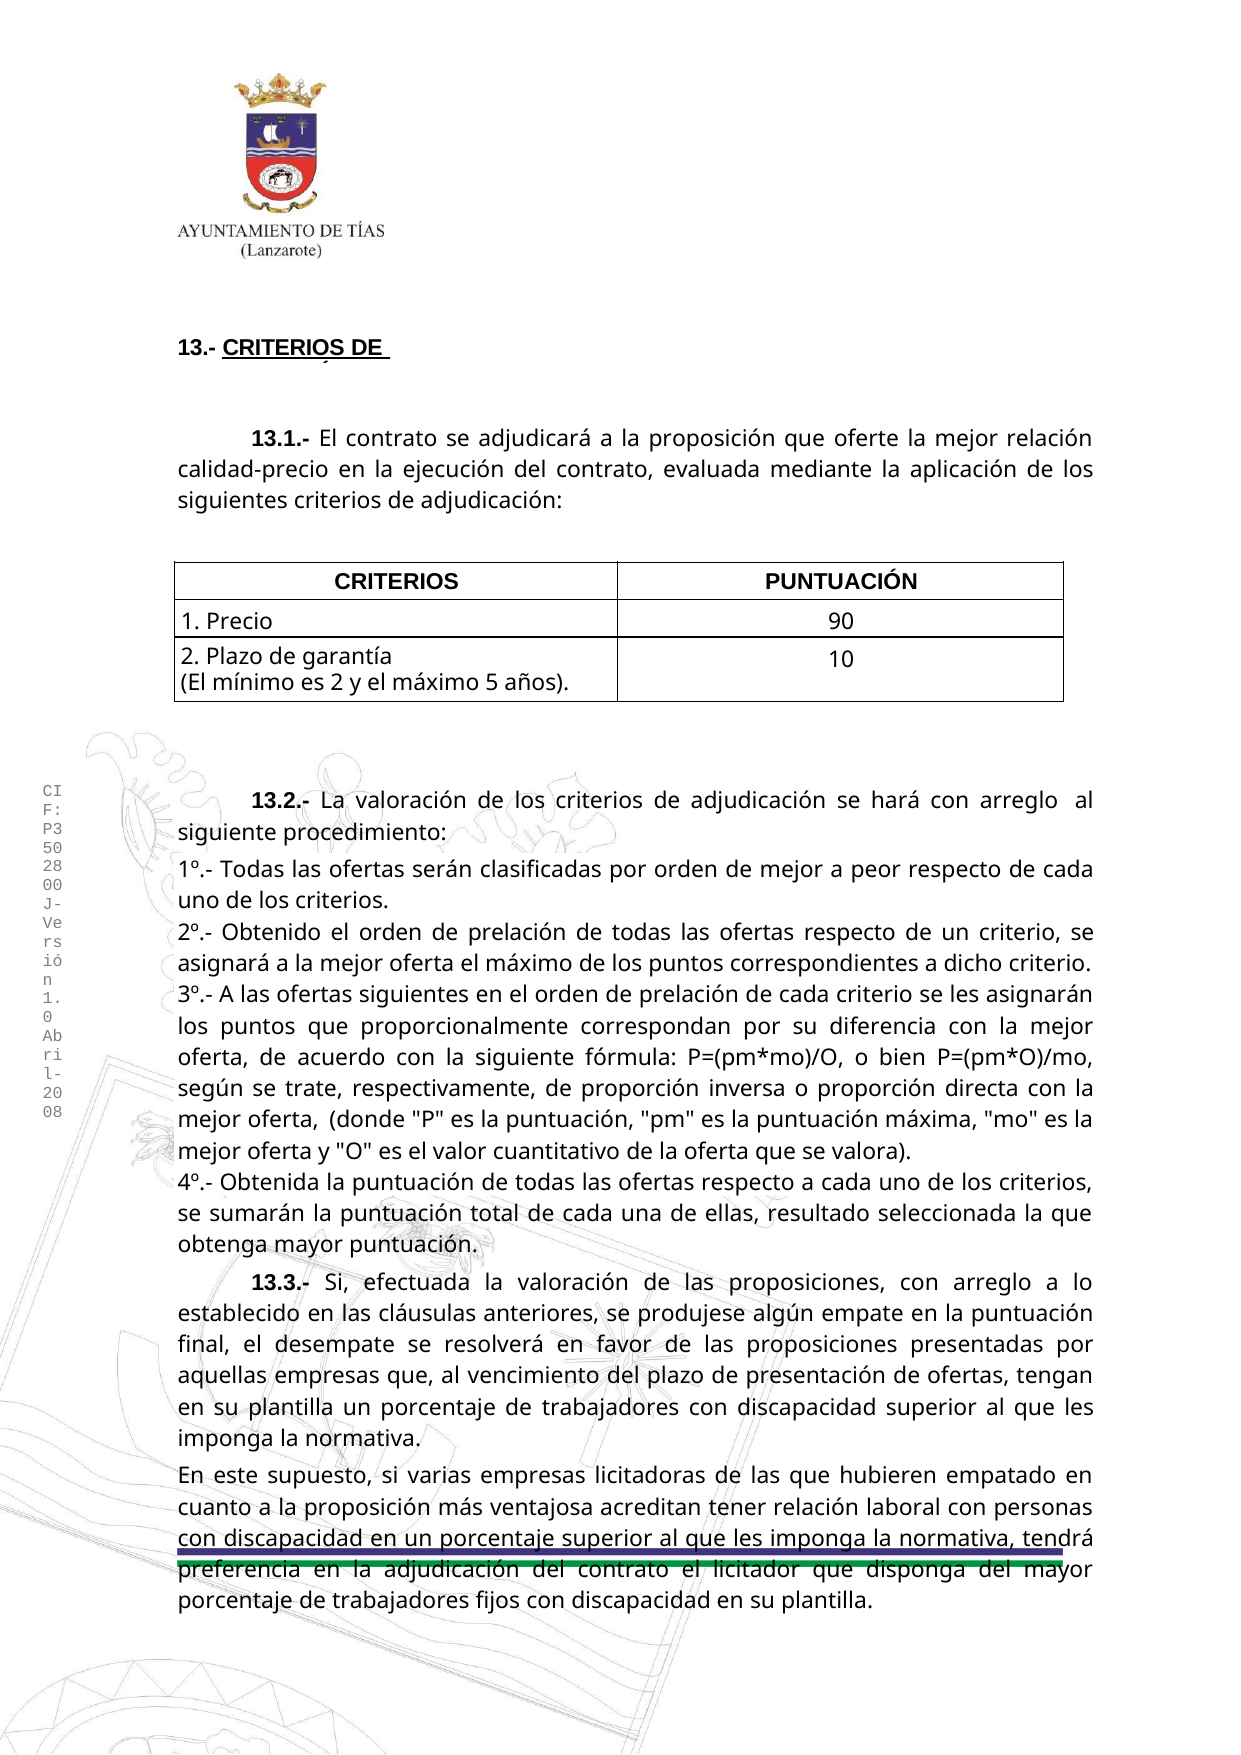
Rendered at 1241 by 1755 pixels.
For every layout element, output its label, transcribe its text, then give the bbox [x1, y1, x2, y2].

text 13.1.- El contrato se adjudicará a la proposición que oferte la mejor relación calidad-precio en la ejecución del contrato, evaluada mediante la aplicación de los siguientes criterios de adjudicación: [177, 422, 1093, 515]
table_cell 1. Precio [175, 600, 617, 636]
table_cell 10 [618, 638, 1063, 701]
text 13.2.- La valoración de los criterios de adjudicación se hará con arreglo al siguiente procedimiento: [995, 784, 1094, 847]
table_cell 2. Plazo de garantía (El mínimo es 2 y el máximo 5 años). [175, 638, 617, 701]
table_header CRITERIOS [175, 563, 617, 599]
text CIF: P3502800J-Versión 1.0 Abril-2008 [42, 783, 63, 1122]
text 13.3.- Si, efectuada la valoración de las proposiciones, con arreglo a lo establecido en las cláusulas anteriores, se produjese algún empate en la puntuación final, el desempate se resolverá en favor de las proposiciones presentadas por aquellas empresas que, al vencimiento del plazo de presentación de ofertas, tengan en su plantilla un porcentaje de trabajadores con discapacidad superior al que les imponga la normativa. [995, 1266, 1094, 1453]
table_header PUNTUACIÓN [618, 563, 1063, 599]
table_cell 90 [618, 600, 1063, 636]
text 4º.- Obtenida la puntuación de todas las ofertas respecto a cada uno de los criterios, se sumarán la puntuación total de cada una de ellas, resultado seleccionada la que obtenga mayor puntuación. [995, 1196, 1094, 1259]
text En este supuesto, si varias empresas licitadoras de las que hubieren empatado en cuanto a la proposición más ventajosa acreditan tener relación laboral con personas con discapacidad en un porcentaje superior al que les imponga la normativa, tendrá preferencia en la adjudicación del contrato el licitador que disponga del mayor porcentaje de trabajadores fijos con discapacidad en su plantilla. [995, 1459, 1094, 1616]
